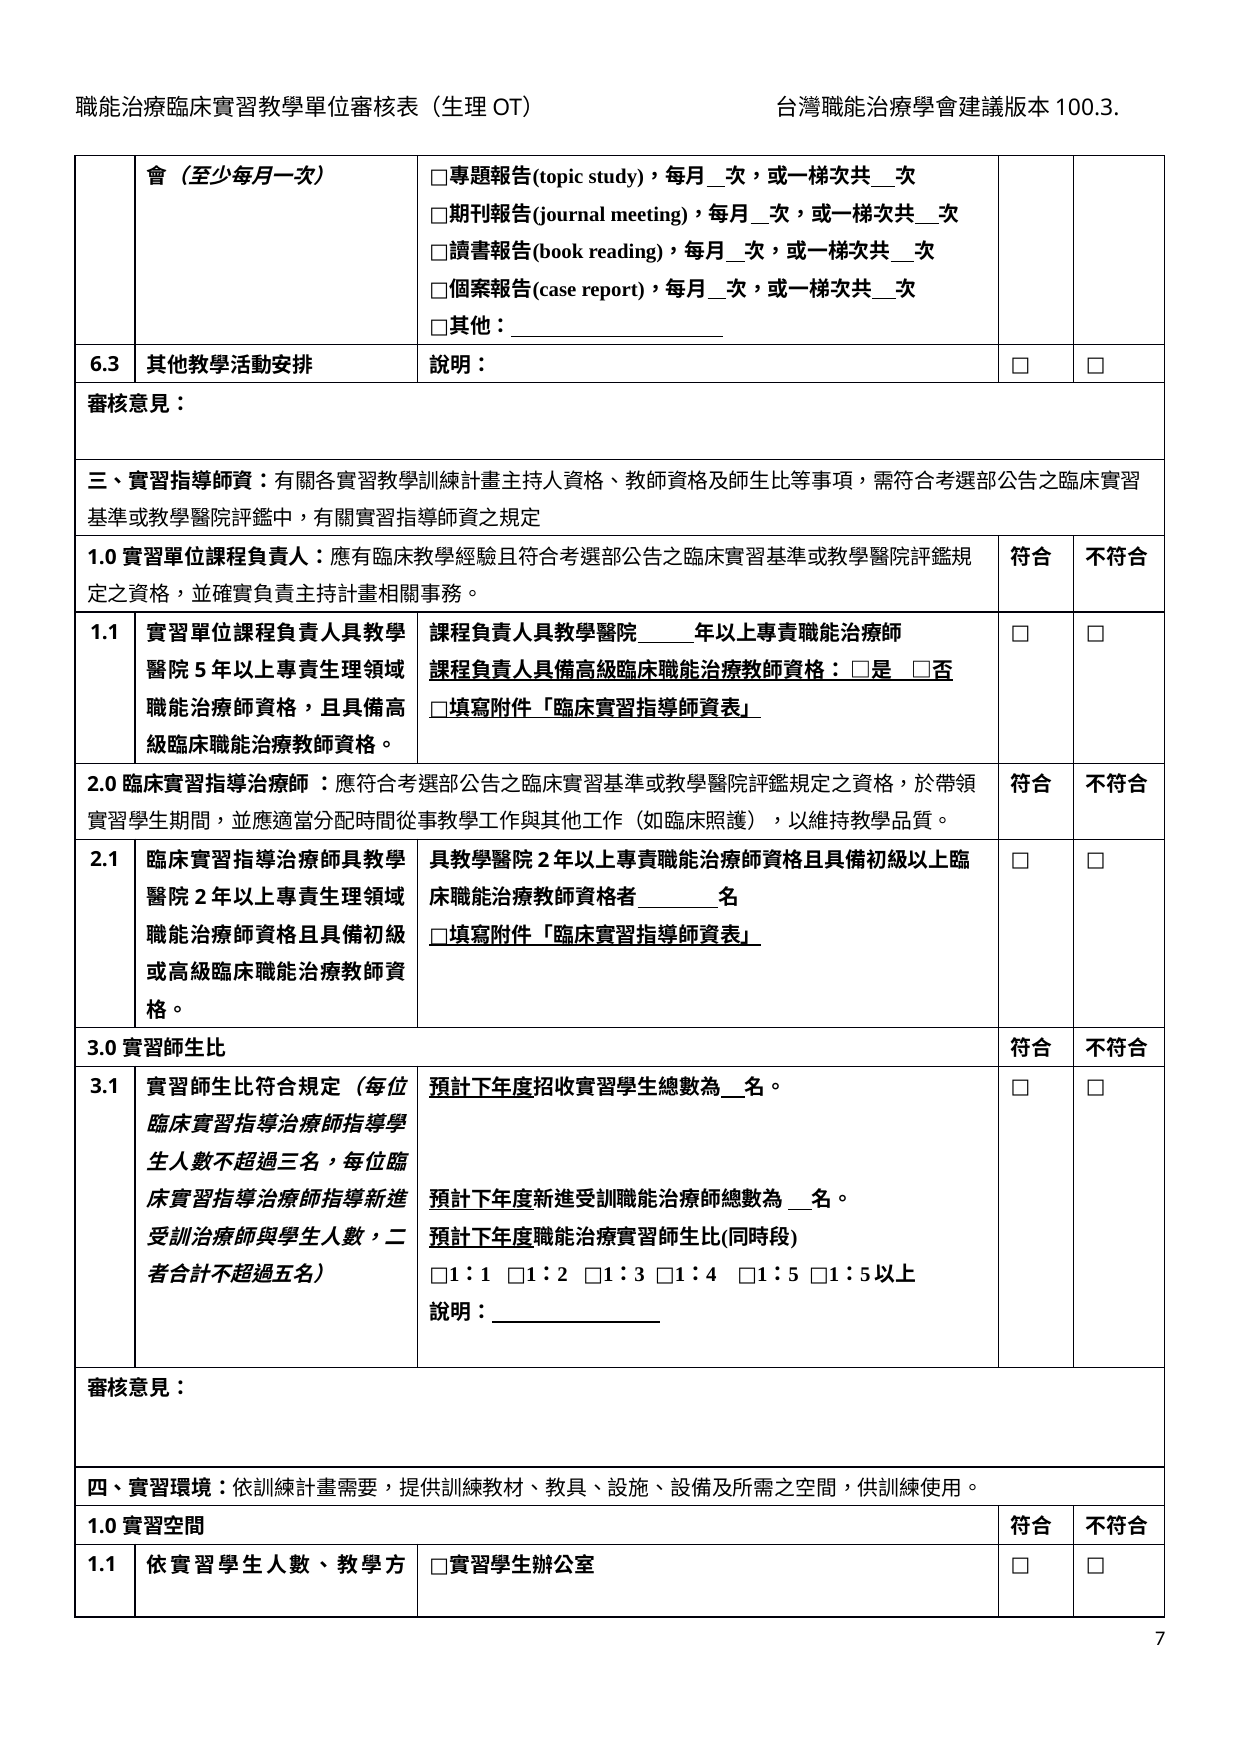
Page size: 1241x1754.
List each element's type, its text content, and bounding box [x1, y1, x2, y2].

table_cell 2.0 臨床實習指導治療師 ：應符合考選部公告之臨床實習基準或教學醫院評鑑規定之資格，於帶領實習學生期間，並應適當分配時間從事教學工作與其他工作（如臨床照護），以維持教學品質。 [76, 764, 998, 838]
table_cell □ [999, 613, 1073, 762]
table_cell 三、實習指導師資：有關各實習教學訓練計畫主持人資格、教師資格及師生比等事項，需符合考選部公告之臨床實習基準或教學醫院評鑑中，有關實習指導師資之規定 [76, 460, 1164, 535]
table_cell 2.1 [76, 840, 134, 1027]
table_cell □ [1074, 1067, 1164, 1367]
table_cell 會（至少每月一次） [136, 156, 417, 343]
table_cell 1.0 實習空間 [76, 1506, 998, 1543]
table_cell 1.1 [76, 1545, 134, 1616]
table_cell 審核意見： [76, 1368, 1164, 1466]
table_cell □ [999, 345, 1073, 382]
table_cell 四、實習環境：依訓練計畫需要，提供訓練教材、教具、設施、設備及所需之空間，供訓練使用。 [76, 1468, 1164, 1505]
table_cell 臨床實習指導治療師具教學醫院2年以上專責生理領域職能治療師資格且具備初級或高級臨床職能治療教師資格。 [136, 840, 417, 1027]
table_cell 依實習學生人數、教學方 [136, 1545, 417, 1616]
table_cell 符合 [999, 764, 1073, 838]
table_cell □ [1074, 840, 1164, 1027]
table_cell □ [1074, 1545, 1164, 1616]
table_cell 課程負責人具教學醫院 年以上專責職能治療師 課程負責人具備高級臨床職能治療教師資格： □是 □否 □填寫附件「臨床實習指導師資表」 [418, 613, 998, 762]
table_cell [1074, 156, 1164, 343]
table_cell 符合 [999, 1506, 1073, 1543]
table_cell 3.0 實習師生比 [76, 1028, 998, 1066]
table_cell □ [999, 1545, 1073, 1616]
table_cell 1.0 實習單位課程負責人：應有臨床教學經驗且符合考選部公告之臨床實習基準或教學醫院評鑑規定之資格，並確實負責主持計畫相關事務。 [76, 536, 998, 611]
table_cell □ [999, 840, 1073, 1027]
table_cell 符合 [999, 1028, 1073, 1066]
table_cell 不符合 [1074, 1028, 1164, 1066]
table_cell □ [1074, 613, 1164, 762]
table_cell □專題報告(topic study)，每月 次，或一梯次共 次 □期刊報告(journal meeting)，每月 次，或一梯次共 次 □讀書報告(book reading)，每月 次，或一梯次共 次 □個案報告(case report)，每月 次，或一梯次共 次 □其他： [418, 156, 998, 343]
table_cell 具教學醫院2年以上專責職能治療師資格且具備初級以上臨床職能治療教師資格者 名 □填寫附件「臨床實習指導師資表」 [418, 840, 998, 1027]
table_cell 1.1 [76, 613, 134, 762]
table_cell 不符合 [1074, 764, 1164, 838]
table_cell 審核意見： [76, 383, 1164, 459]
table_cell 符合 [999, 536, 1073, 611]
table_cell 3.1 [76, 1067, 134, 1367]
table_cell 實習師生比符合規定（每位臨床實習指導治療師指導學生人數不超過三名，每位臨床實習指導治療師指導新進受訓治療師與學生人數，二者合計不超過五名） [136, 1067, 417, 1367]
table_cell 預計下年度招收實習學生總數為 名。 預計下年度新進受訓職能治療師總數為 名。 預計下年度職能治療實習師生比(同時段) □1：1 □1：2 □1：3 □1：4 □1：5 □1：5以上 說明： [418, 1067, 998, 1367]
table_cell 6.3 [76, 345, 134, 382]
table_cell □實習學生辦公室 [418, 1545, 998, 1616]
table_cell [999, 156, 1073, 343]
table_cell 實習單位課程負責人具教學醫院5年以上專責生理領域職能治療師資格，且具備高級臨床職能治療教師資格。 [136, 613, 417, 762]
table_cell 不符合 [1074, 536, 1164, 611]
table_cell 其他教學活動安排 [136, 345, 417, 382]
table_cell [76, 156, 134, 343]
table_cell 不符合 [1074, 1506, 1164, 1543]
table_cell □ [1074, 345, 1164, 382]
table_cell 說明： [418, 345, 998, 382]
table_cell □ [999, 1067, 1073, 1367]
